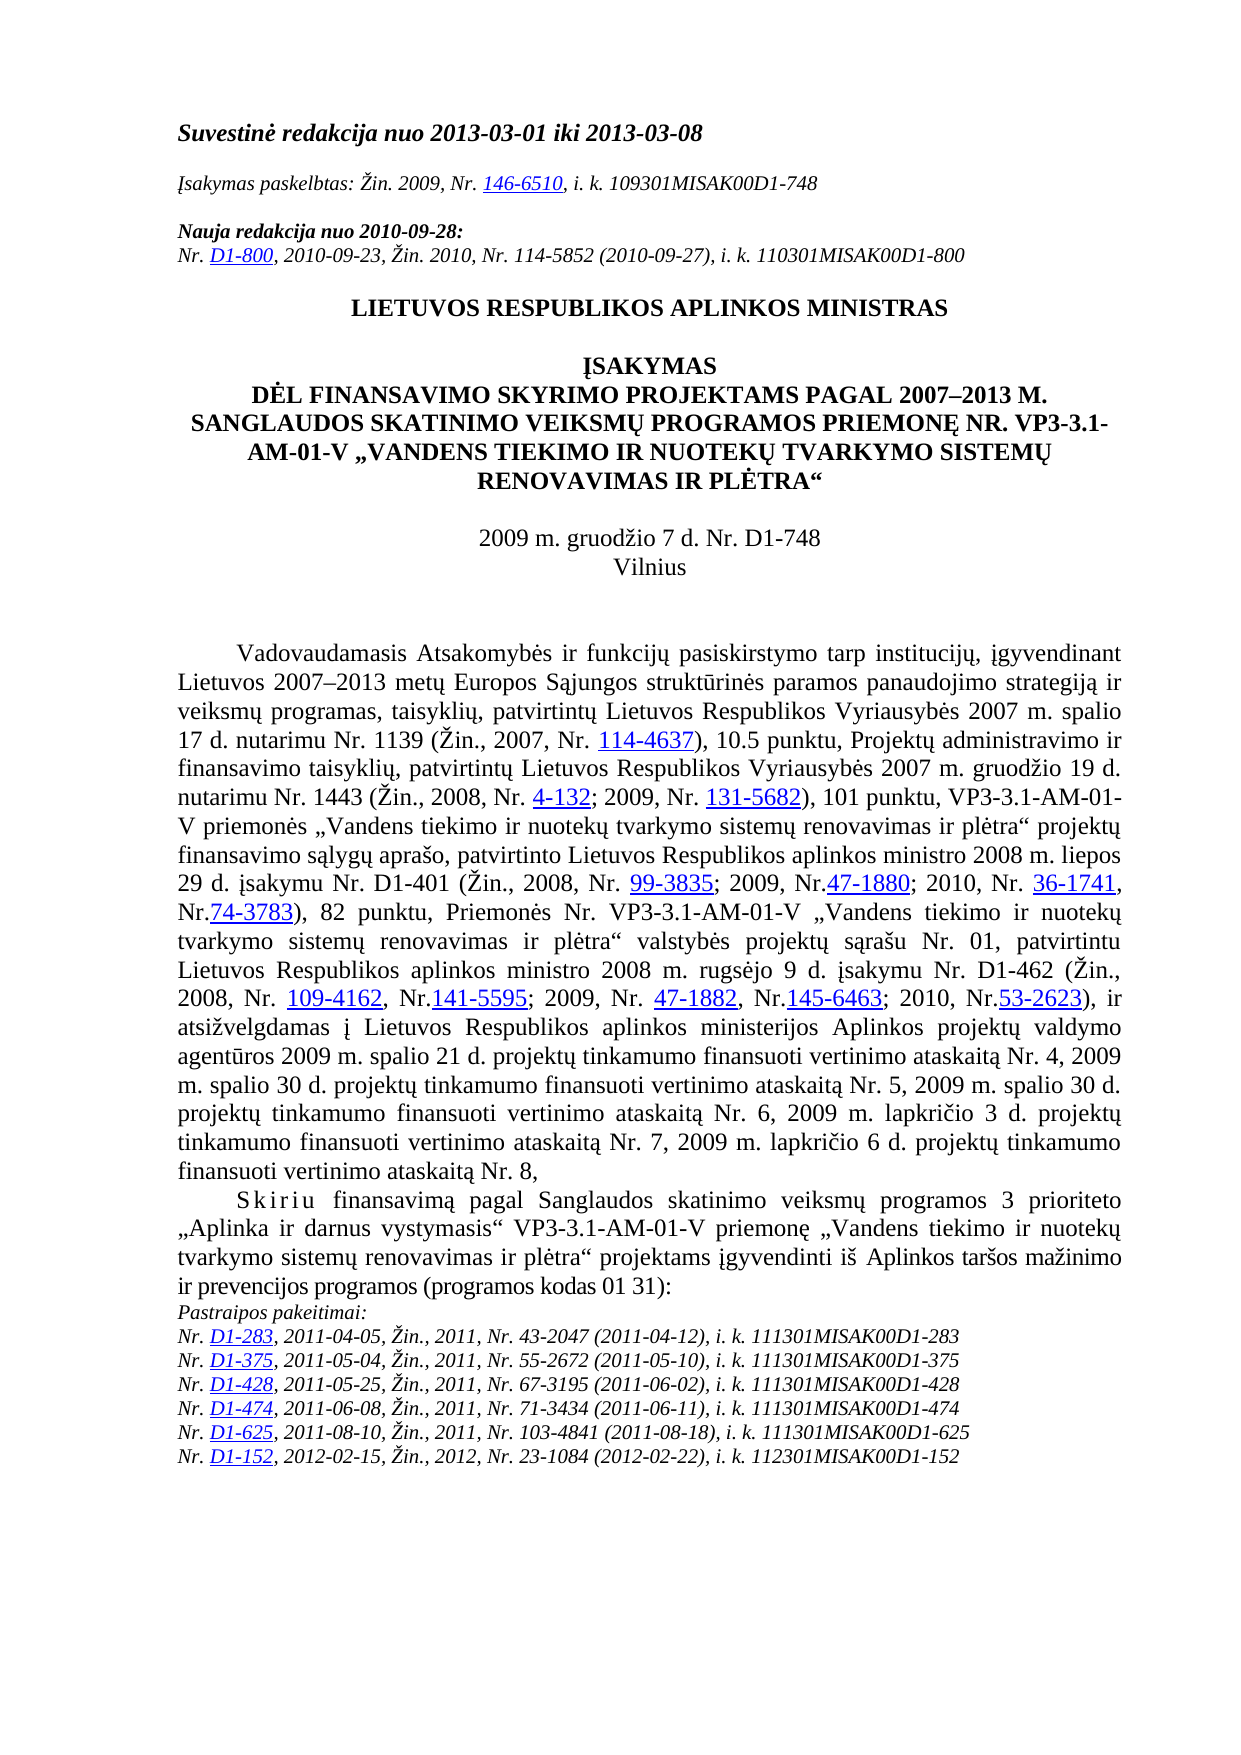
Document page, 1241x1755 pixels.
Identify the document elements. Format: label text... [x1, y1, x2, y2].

text DĖL FINANSAVIMO SKYRIMO PROJEKTAMS PAGAL 2007–2013 M. SANGLAUDOS SKATINIMO VEIKSMŲ PROGRAMOS PRIEMONĘ Nr. VP3-3.1-AM-01-V „VANDENS TIEKIMO IR NUOTEKŲ TVARKYMO SISTEMŲ RENOVAVIMAS IR PLĖTRA“ [177, 380, 1122, 495]
text Nr. D1-152, 2012-02-15, Žin., 2012, Nr. 23-1084 (2012-02-22), i. k. 112301MISAK00D1-152 [177, 1444, 1122, 1468]
text Nr. D1-283, 2011-04-05, Žin., 2011, Nr. 43-2047 (2011-04-12), i. k. 111301MISAK00D1-283 [177, 1324, 1122, 1348]
text Vadovaudamasis Atsakomybės ir funkcijų pasiskirstymo tarp institucijų, įgyvendinant Lietuvos 2007–2013 metų Europos Sąjungos struktūrinės paramos panaudojimo strategiją ir veiksmų programas, taisyklių, patvirtintų Lietuvos Respublikos Vyriausybės 2007 m. spalio 17 d. nutarimu Nr. 1139 (Žin., 2007, Nr. 114-4637), 10.5 punktu, Projektų administravimo ir finansavimo taisyklių, patvirtintų Lietuvos Respublikos Vyriausybės 2007 m. gruodžio 19 d. nutarimu Nr. 1443 (Žin., 2008, Nr. 4-132; 2009, Nr. 131-5682), 101 punktu, VP3-3.1-AM-01-V priemonės „Vandens tiekimo ir nuotekų tvarkymo sistemų renovavimas ir plėtra“ projektų finansavimo sąlygų aprašo, patvirtinto Lietuvos Respublikos aplinkos ministro 2008 m. liepos 29 d. įsakymu Nr. D1-401 (Žin., 2008, Nr. 99-3835; 2009, Nr.47-1880; 2010, Nr. 36-1741, Nr.74-3783), 82 punktu, Priemonės Nr. VP3-3.1-AM-01-V „Vandens tiekimo ir nuotekų tvarkymo sistemų renovavimas ir plėtra“ valstybės projektų sąrašu Nr. 01, patvirtintu Lietuvos Respublikos aplinkos ministro 2008 m. rugsėjo 9 d. įsakymu Nr. D1-462 (Žin., 2008, Nr. 109-4162, Nr.141-5595; 2009, Nr. 47-1882, Nr.145-6463; 2010, Nr.53-2623), ir atsižvelgdamas į Lietuvos Respublikos aplinkos ministerijos Aplinkos projektų valdymo agentūros 2009 m. spalio 21 d. projektų tinkamumo finansuoti vertinimo ataskaitą Nr. 4, 2009 m. spalio 30 d. projektų tinkamumo finansuoti vertinimo ataskaitą Nr. 5, 2009 m. spalio 30 d. projektų tinkamumo finansuoti vertinimo ataskaitą Nr. 6, 2009 m. lapkričio 3 d. projektų tinkamumo finansuoti vertinimo ataskaitą Nr. 7, 2009 m. lapkričio 6 d. projektų tinkamumo finansuoti vertinimo ataskaitą Nr. 8, [177, 638, 1122, 1185]
text Vilnius [177, 552, 1122, 581]
text LIETUVOS RESPUBLIKOS APLINKOS MINISTRAS [177, 293, 1122, 322]
text ĮSAKYMAS [177, 351, 1122, 380]
text Nr. D1-375, 2011-05-04, Žin., 2011, Nr. 55-2672 (2011-05-10), i. k. 111301MISAK00D1-375 [177, 1348, 1122, 1372]
text Pastraipos pakeitimai: [177, 1300, 1122, 1324]
text Suvestinė redakcija nuo 2013-03-01 iki 2013-03-08 [177, 118, 1122, 147]
text Skiriu finansavimą pagal Sanglaudos skatinimo veiksmų programos 3 prioriteto „Aplinka ir darnus vystymasis“ VP3-3.1-AM-01-V priemonę „Vandens tiekimo ir nuotekų tvarkymo sistemų renovavimas ir plėtra“ projektams įgyvendinti iš Aplinkos taršos mažinimo ir prevencijos programos (programos kodas 01 31): [177, 1185, 1122, 1300]
text Nr. D1-474, 2011-06-08, Žin., 2011, Nr. 71-3434 (2011-06-11), i. k. 111301MISAK00D1-474 [177, 1396, 1122, 1420]
text Nr. D1-800, 2010-09-23, Žin. 2010, Nr. 114-5852 (2010-09-27), i. k. 110301MISAK00D1-800 [177, 243, 1122, 267]
text Nr. D1-625, 2011-08-10, Žin., 2011, Nr. 103-4841 (2011-08-18), i. k. 111301MISAK00D1-625 [177, 1420, 1122, 1444]
text Įsakymas paskelbtas: Žin. 2009, Nr. 146-6510, i. k. 109301MISAK00D1-748 [177, 171, 1122, 195]
text Nauja redakcija nuo 2010-09-28: [177, 219, 1122, 243]
text Nr. D1-428, 2011-05-25, Žin., 2011, Nr. 67-3195 (2011-06-02), i. k. 111301MISAK00D1-428 [177, 1372, 1122, 1396]
text 2009 m. gruodžio 7 d. Nr. D1-748 [177, 523, 1122, 552]
